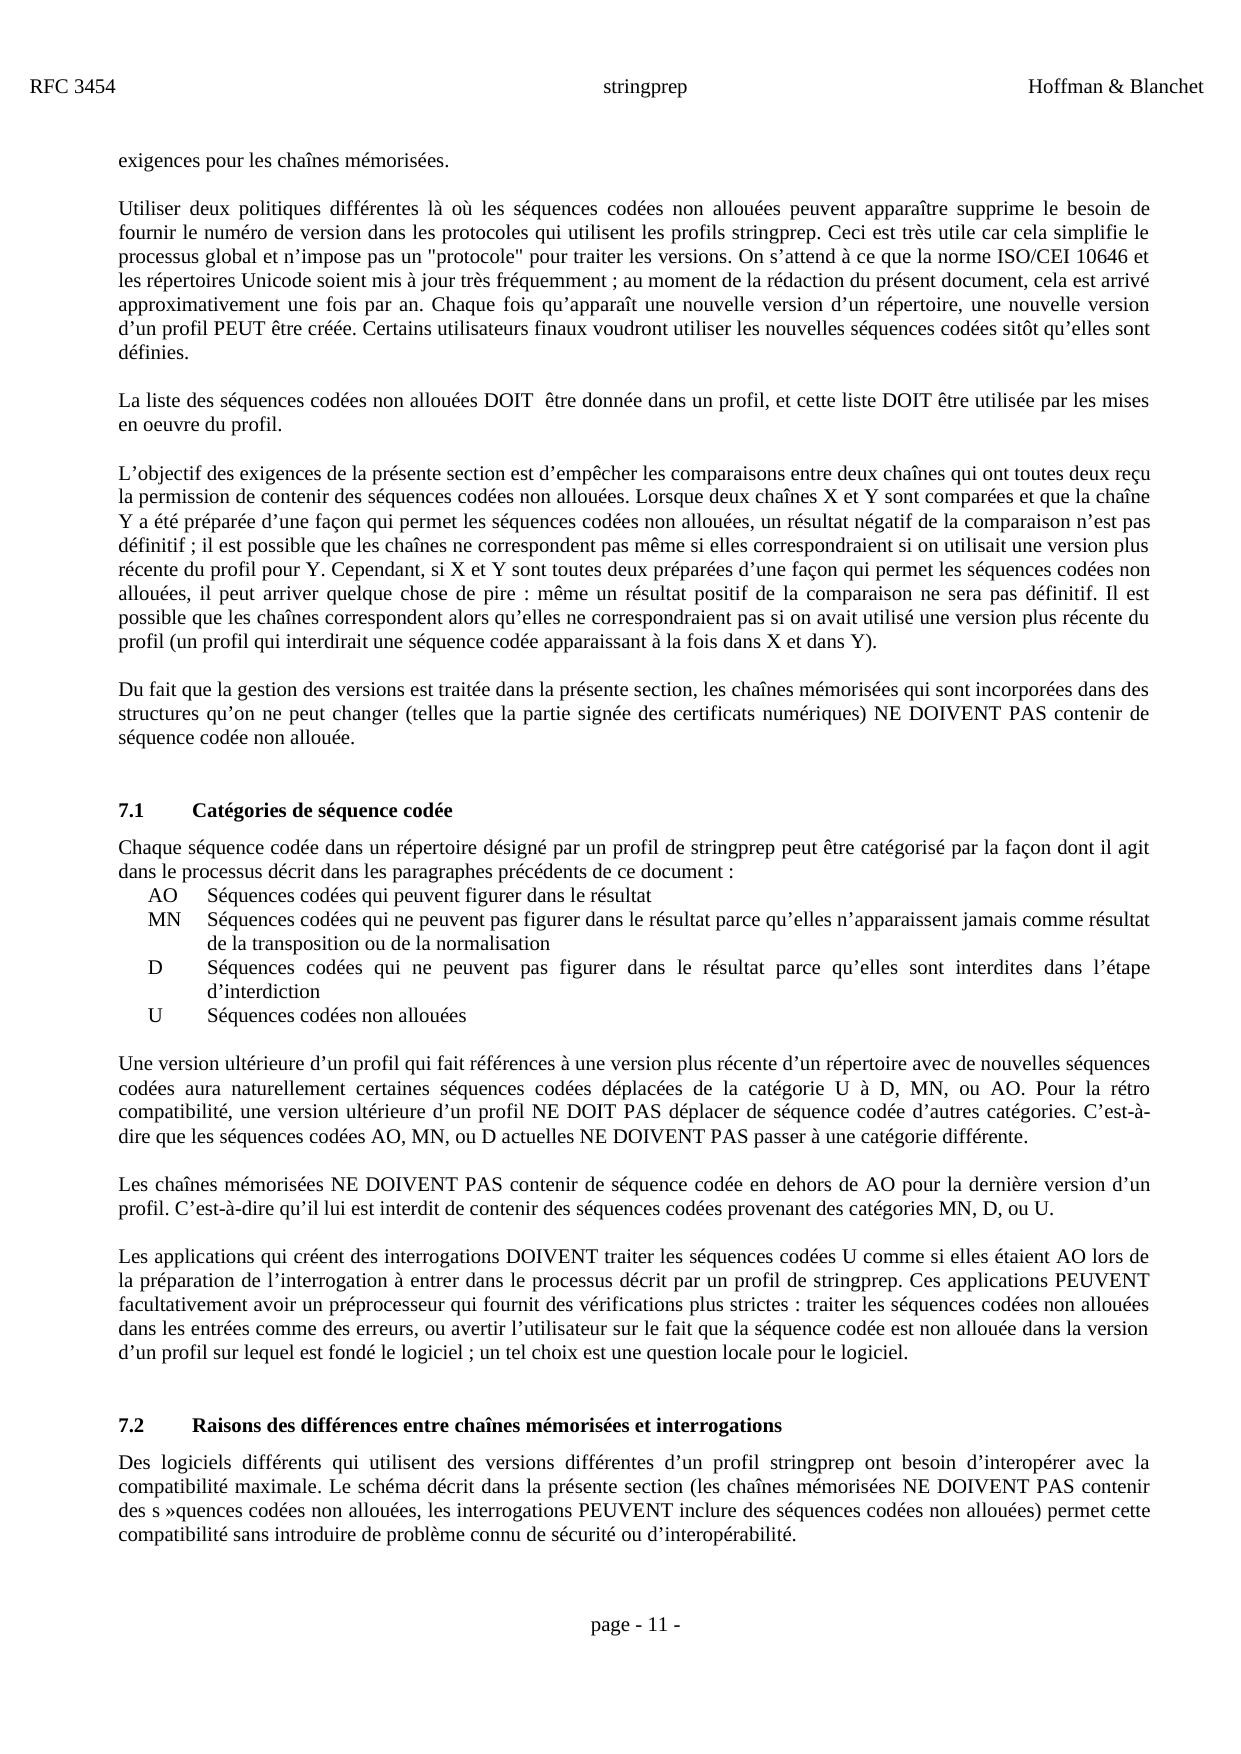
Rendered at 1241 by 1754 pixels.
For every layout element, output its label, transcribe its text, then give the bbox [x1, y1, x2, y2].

text U Séquences codées non allouées [148, 1003, 1152, 1027]
text Chaque séquence codée dans un répertoire désigné par un profil de stringprep peut être catégorisé par la façon dont il agit dans le processus décrit dans les paragraphes précédents de ce document : [118, 835, 1152, 883]
subtitle 7.2 Raisons des différences entre chaînes mémorisées et interrogations [118, 1413, 1152, 1437]
text MN Séquences codées qui ne peuvent pas figurer dans le résultat parce qu’elles n’apparaissent jamais comme résultat de la transposition ou de la normalisation [148, 907, 1152, 955]
text D Séquences codées qui ne peuvent pas figurer dans le résultat parce qu’elles sont interdites dans l’étape d’interdiction [148, 955, 1152, 1003]
text Une version ultérieure d’un profil qui fait références à une version plus récente d’un répertoire avec de nouvelles séquences codées aura naturellement certaines séquences codées déplacées de la catégorie U à D, MN, ou AO. Pour la rétro compatibilité, une version ultérieure d’un profil NE DOIT PAS déplacer de séquence codée d’autres catégories. C’est-à-dire que les séquences codées AO, MN, ou D actuelles NE DOIVENT PAS passer à une catégorie différente. [118, 1051, 1152, 1148]
text Les applications qui créent des interrogations DOIVENT traiter les séquences codées U comme si elles étaient AO lors de la préparation de l’interrogation à entrer dans le processus décrit par un profil de stringprep. Ces applications PEUVENT facultativement avoir un préprocesseur qui fournit des vérifications plus strictes : traiter les séquences codées non allouées dans les entrées comme des erreurs, ou avertir l’utilisateur sur le fait que la séquence codée est non allouée dans la version d’un profil sur lequel est fondé le logiciel ; un tel choix est une question locale pour le logiciel. [118, 1244, 1152, 1364]
text La liste des séquences codées non allouées DOIT être donnée dans un profil, et cette liste DOIT être utilisée par les mises en oeuvre du profil. [118, 388, 1152, 436]
text L’objectif des exigences de la présente section est d’empêcher les comparaisons entre deux chaînes qui ont toutes deux reçu la permission de contenir des séquences codées non allouées. Lorsque deux chaînes X et Y sont comparées et que la chaîne Y a été préparée d’une façon qui permet les séquences codées non allouées, un résultat négatif de la comparaison n’est pas définitif ; il est possible que les chaînes ne correspondent pas même si elles correspondraient si on utilisait une version plus récente du profil pour Y. Cependant, si X et Y sont toutes deux préparées d’une façon qui permet les séquences codées non allouées, il peut arriver quelque chose de pire : même un résultat positif de la comparaison ne sera pas définitif. Il est possible que les chaînes correspondent alors qu’elles ne correspondraient pas si on avait utilisé une version plus récente du profil (un profil qui interdirait une séquence codée apparaissant à la fois dans X et dans Y). [118, 460, 1152, 653]
subtitle 7.1 Catégories de séquence codée [118, 798, 1152, 822]
text Du fait que la gestion des versions est traitée dans la présente section, les chaînes mémorisées qui sont incorporées dans des structures qu’on ne peut changer (telles que la partie signée des certificats numériques) NE DOIVENT PAS contenir de séquence codée non allouée. [118, 677, 1152, 749]
text Des logiciels différents qui utilisent des versions différentes d’un profil stringprep ont besoin d’interopérer avec la compatibilité maximale. Le schéma décrit dans la présente section (les chaînes mémorisées NE DOIVENT PAS contenir des s »quences codées non allouées, les interrogations PEUVENT inclure des séquences codées non allouées) permet cette compatibilité sans introduire de problème connu de sécurité ou d’interopérabilité. [118, 1450, 1152, 1546]
text Utiliser deux politiques différentes là où les séquences codées non allouées peuvent apparaître supprime le besoin de fournir le numéro de version dans les protocoles qui utilisent les profils stringprep. Ceci est très utile car cela simplifie le processus global et n’impose pas un "protocole" pour traiter les versions. On s’attend à ce que la norme ISO/CEI 10646 et les répertoires Unicode soient mis à jour très fréquemment ; au moment de la rédaction du présent document, cela est arrivé approximativement une fois par an. Chaque fois qu’apparaît une nouvelle version d’un répertoire, une nouvelle version d’un profil PEUT être créée. Certains utilisateurs finaux voudront utiliser les nouvelles séquences codées sitôt qu’elles sont définies. [118, 196, 1152, 364]
text Les chaînes mémorisées NE DOIVENT PAS contenir de séquence codée en dehors de AO pour la dernière version d’un profil. C’est-à-dire qu’il lui est interdit de contenir des séquences codées provenant des catégories MN, D, ou U. [118, 1172, 1152, 1220]
text exigences pour les chaînes mémorisées. [118, 148, 1152, 172]
text AO Séquences codées qui peuvent figurer dans le résultat [148, 883, 1152, 907]
